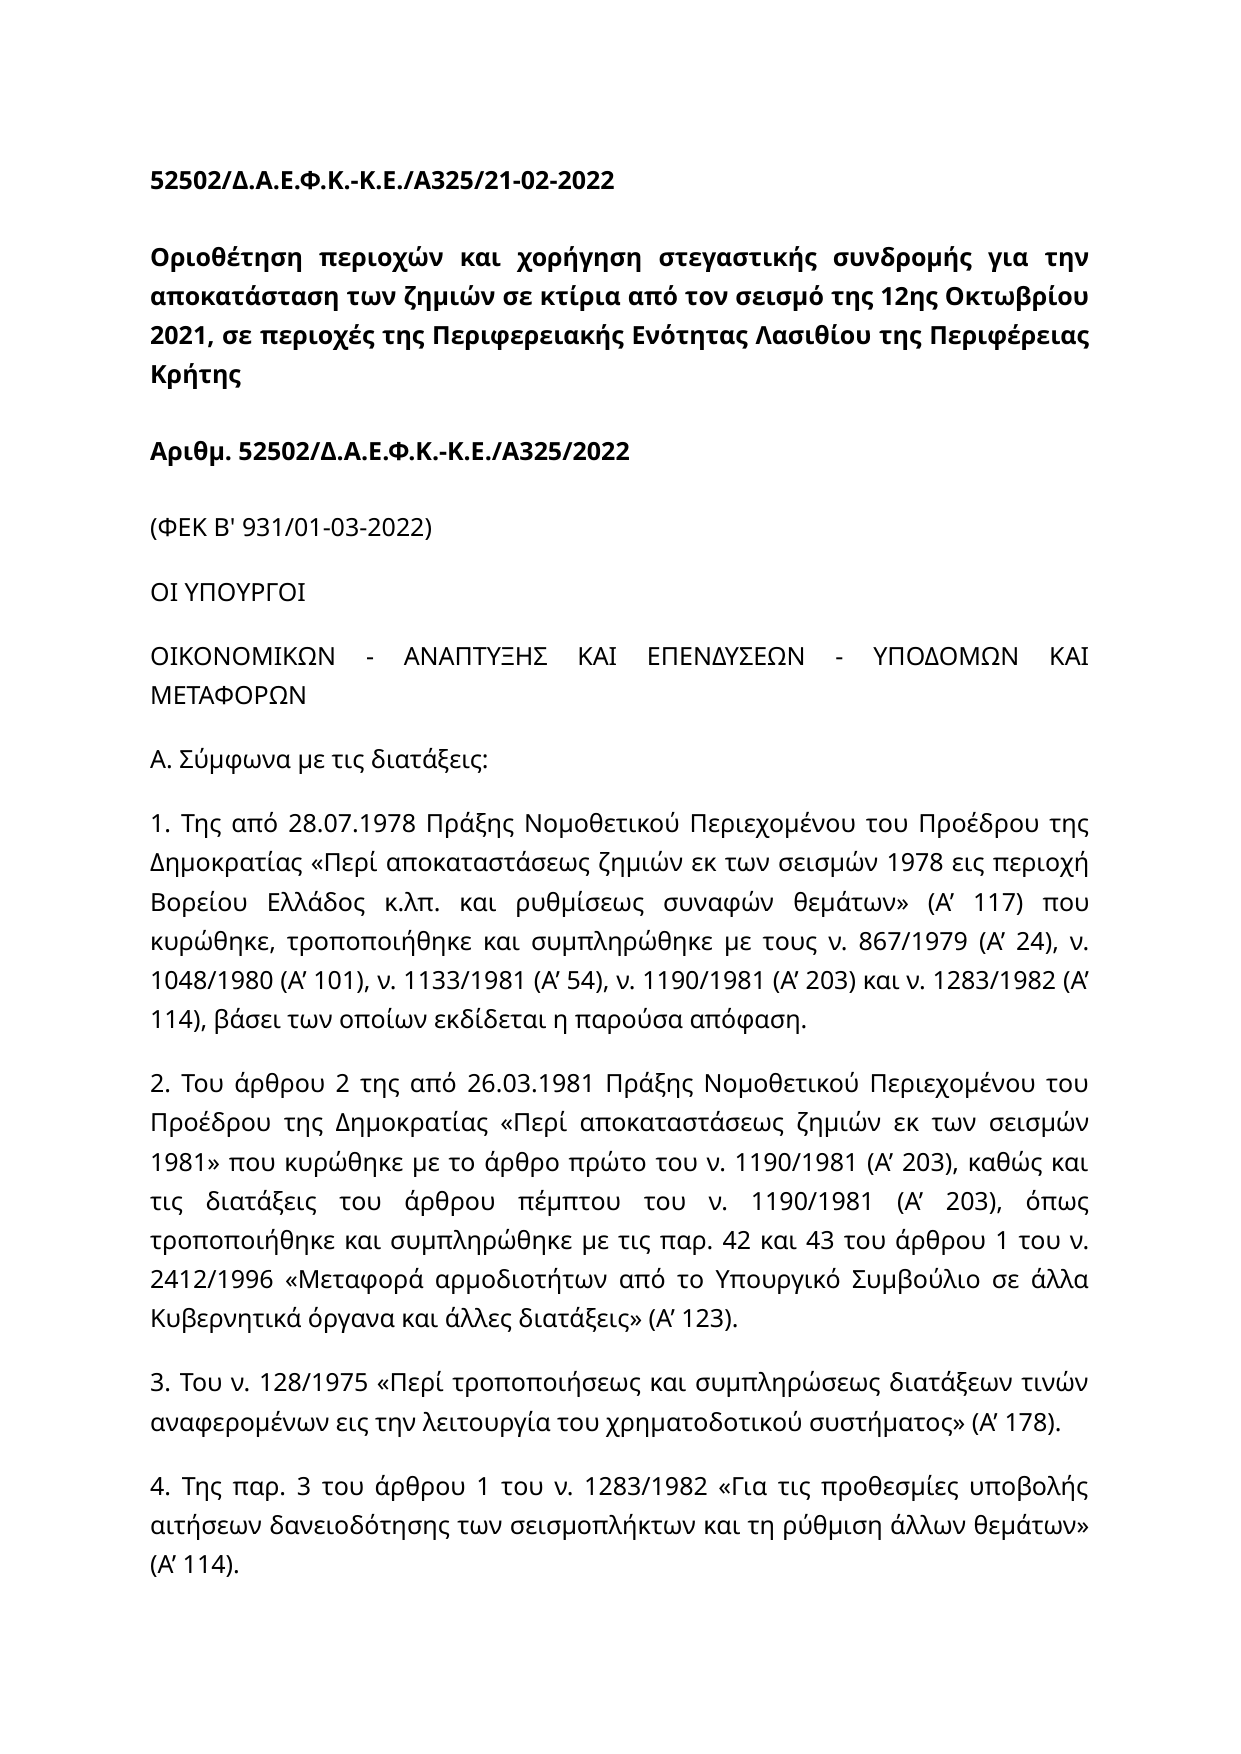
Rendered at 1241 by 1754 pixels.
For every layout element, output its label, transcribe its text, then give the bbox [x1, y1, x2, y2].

text 3. Του ν. 128/1975 «Περί τροποποιήσεως και συμπληρώσεως διατάξεων τινών αναφερομένων εις την λειτουργία του χρηματοδοτικού συστήματος» (Α’ 178). [150, 1365, 1090, 1438]
text Α. Σύμφωνα με τις διατάξεις: [150, 742, 1090, 776]
title Αριθμ. 52502/Δ.Α.Ε.Φ.Κ.-Κ.Ε./Α325/2022 [150, 433, 1090, 467]
text ΟΙΚΟΝΟΜΙΚΩΝ - ΑΝΑΠΤΥΞΗΣ ΚΑΙ ΕΠΕΝΔΥΣΕΩΝ - ΥΠΟΔΟΜΩΝ ΚΑΙ ΜΕΤΑΦΟΡΩΝ [150, 638, 1090, 712]
text ΟΙ ΥΠΟΥΡΓΟΙ [150, 574, 1090, 608]
text (ΦΕΚ Β' 931/01-03-2022) [150, 510, 1090, 544]
text 1. Της από 28.07.1978 Πράξης Νομοθετικού Περιεχομένου του Προέδρου της Δημοκρατίας «Περί αποκαταστάσεως ζημιών εκ των σεισμών 1978 εις περιοχή Βορείου Ελλάδος κ.λπ. και ρυθμίσεως συναφών θεμάτων» (A’ 117) που κυρώθηκε, τροποποιήθηκε και συμπληρώθηκε με τους ν. 867/1979 (Α’ 24), ν. 1048/1980 (Α’ 101), ν. 1133/1981 (Α’ 54), ν. 1190/1981 (Α’ 203) και ν. 1283/1982 (Α’ 114), βάσει των οποίων εκδίδεται η παρούσα απόφαση. [150, 806, 1090, 1036]
text 2. Του άρθρου 2 της από 26.03.1981 Πράξης Νομοθετικού Περιεχομένου του Προέδρου της Δημοκρατίας «Περί αποκαταστάσεως ζημιών εκ των σεισμών 1981» που κυρώθηκε με το άρθρο πρώτο του ν. 1190/1981 (Α’ 203), καθώς και τις διατάξεις του άρθρου πέμπτου του ν. 1190/1981 (Α’ 203), όπως τροποποιήθηκε και συμπληρώθηκε με τις παρ. 42 και 43 του άρθρου 1 του ν. 2412/1996 «Μεταφορά αρμοδιοτήτων από το Υπουργικό Συμβούλιο σε άλλα Κυβερνητικά όργανα και άλλες διατάξεις» (Α’ 123). [150, 1066, 1090, 1335]
title Οριοθέτηση περιοχών και χορήγηση στεγαστικής συνδρομής για την αποκατάσταση των ζημιών σε κτίρια από τον σεισμό της 12ης Οκτωβρίου 2021, σε περιοχές της Περιφερειακής Ενότητας Λασιθίου της Περιφέρειας Κρήτης [150, 239, 1090, 391]
title 52502/Δ.Α.Ε.Φ.Κ.-Κ.Ε./Α325/21-02-2022 [150, 162, 1090, 197]
text 4. Της παρ. 3 του άρθρου 1 του ν. 1283/1982 «Για τις προθεσμίες υποβολής αιτήσεων δανειοδότησης των σεισμοπλήκτων και τη ρύθμιση άλλων θεμάτων» (Α’ 114). [150, 1468, 1090, 1581]
